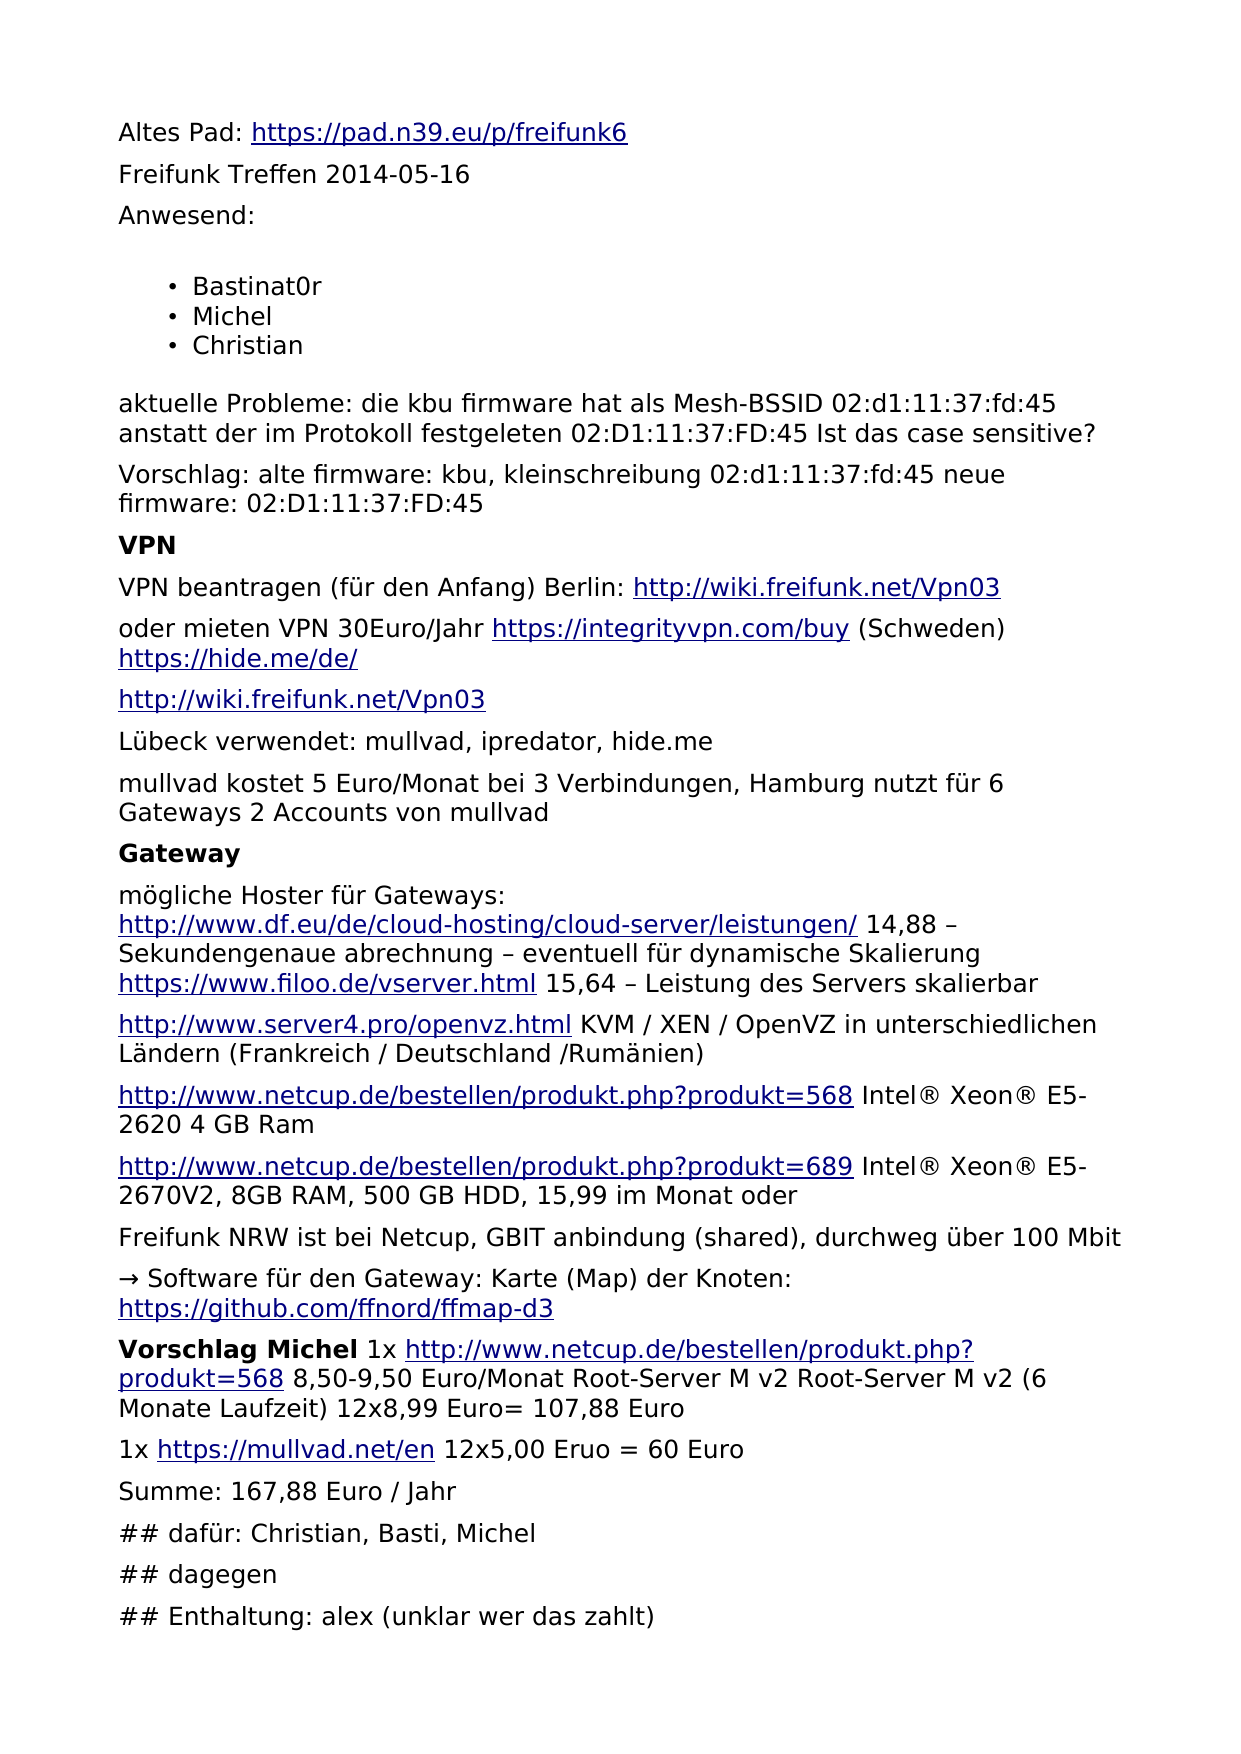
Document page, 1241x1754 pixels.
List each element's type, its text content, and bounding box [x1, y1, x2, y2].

text mullvad kostet 5 Euro/Monat bei 3 Verbindungen, Hamburg nutzt für 6 Gateways 2 Accounts von mullvad [118, 769, 1122, 827]
text Vorschlag: alte firmware: kbu, kleinschreibung 02:d1:11:37:fd:45 neue firmware: 02:D1:11:37:FD:45 [118, 460, 1122, 519]
text ## dafür: Christian, Basti, Michel [118, 1519, 1122, 1548]
text http://www.server4.pro/openvz.html KVM / XEN / OpenVZ in unterschiedlichen Ländern (Frankreich / Deutschland /Rumänien) [118, 1010, 1122, 1069]
text Anwesend: [118, 201, 1122, 231]
text ## dagegen [118, 1560, 1122, 1589]
text aktuelle Probleme: die kbu firmware hat als Mesh-BSSID 02:d1:11:37:fd:45 anstatt der im Protokoll festgeleten 02:D1:11:37:FD:45 Ist das case sensitive? [118, 389, 1122, 448]
text Freifunk NRW ist bei Netcup, GBIT anbindung (shared), durchweg über 100 Mbit [118, 1223, 1122, 1252]
text 1x https://mullvad.net/en 12x5,00 Eruo = 60 Euro [118, 1435, 1122, 1464]
text oder mieten VPN 30Euro/Jahr https://integrityvpn.com/buy (Schweden) https://hide.me/de/ [118, 614, 1122, 673]
text mögliche Hoster für Gateways: http://www.df.eu/de/cloud-hosting/cloud-server/leistungen/ 14,88 – Sekundengenaue abrechnung – eventuell für dynamische Skalierung https://www.filoo.de/vserver.html 15,64 – Leistung des Servers skalierbar [118, 881, 1122, 998]
text → Software für den Gateway: Karte (Map) der Knoten: https://github.com/ffnord/ffmap-d3 [118, 1264, 1122, 1323]
text http://wiki.freifunk.net/Vpn03 [118, 685, 1122, 714]
text Freifunk Treffen 2014-05-16 [118, 160, 1122, 189]
text VPN [118, 531, 1122, 560]
list Bastinat0r [177, 273, 1122, 302]
text http://www.netcup.de/bestellen/produkt.php?produkt=689 Intel® Xeon® E5-2670V2, 8GB RAM, 500 GB HDD, 15,99 im Monat oder [118, 1152, 1122, 1210]
text ## Enthaltung: alex (unklar wer das zahlt) [118, 1602, 1122, 1631]
text Vorschlag Michel 1x http://www.netcup.de/bestellen/produkt.php?produkt=568 8,50-9,50 Euro/Monat Root-Server M v2 Root-Server M v2 (6 Monate Laufzeit) 12x8,99 Euro= 107,88 Euro [118, 1335, 1122, 1423]
text Gateway [118, 839, 1122, 869]
text Altes Pad: https://pad.n39.eu/p/freifunk6 [118, 118, 1122, 147]
text Lübeck verwendet: mullvad, ipredator, hide.me [118, 727, 1122, 756]
list Christian [177, 331, 1122, 360]
text Summe: 167,88 Euro / Jahr [118, 1477, 1122, 1506]
text VPN beantragen (für den Anfang) Berlin: http://wiki.freifunk.net/Vpn03 [118, 573, 1122, 602]
text http://www.netcup.de/bestellen/produkt.php?produkt=568 Intel® Xeon® E5-2620 4 GB Ram [118, 1081, 1122, 1139]
list Michel [177, 302, 1122, 331]
